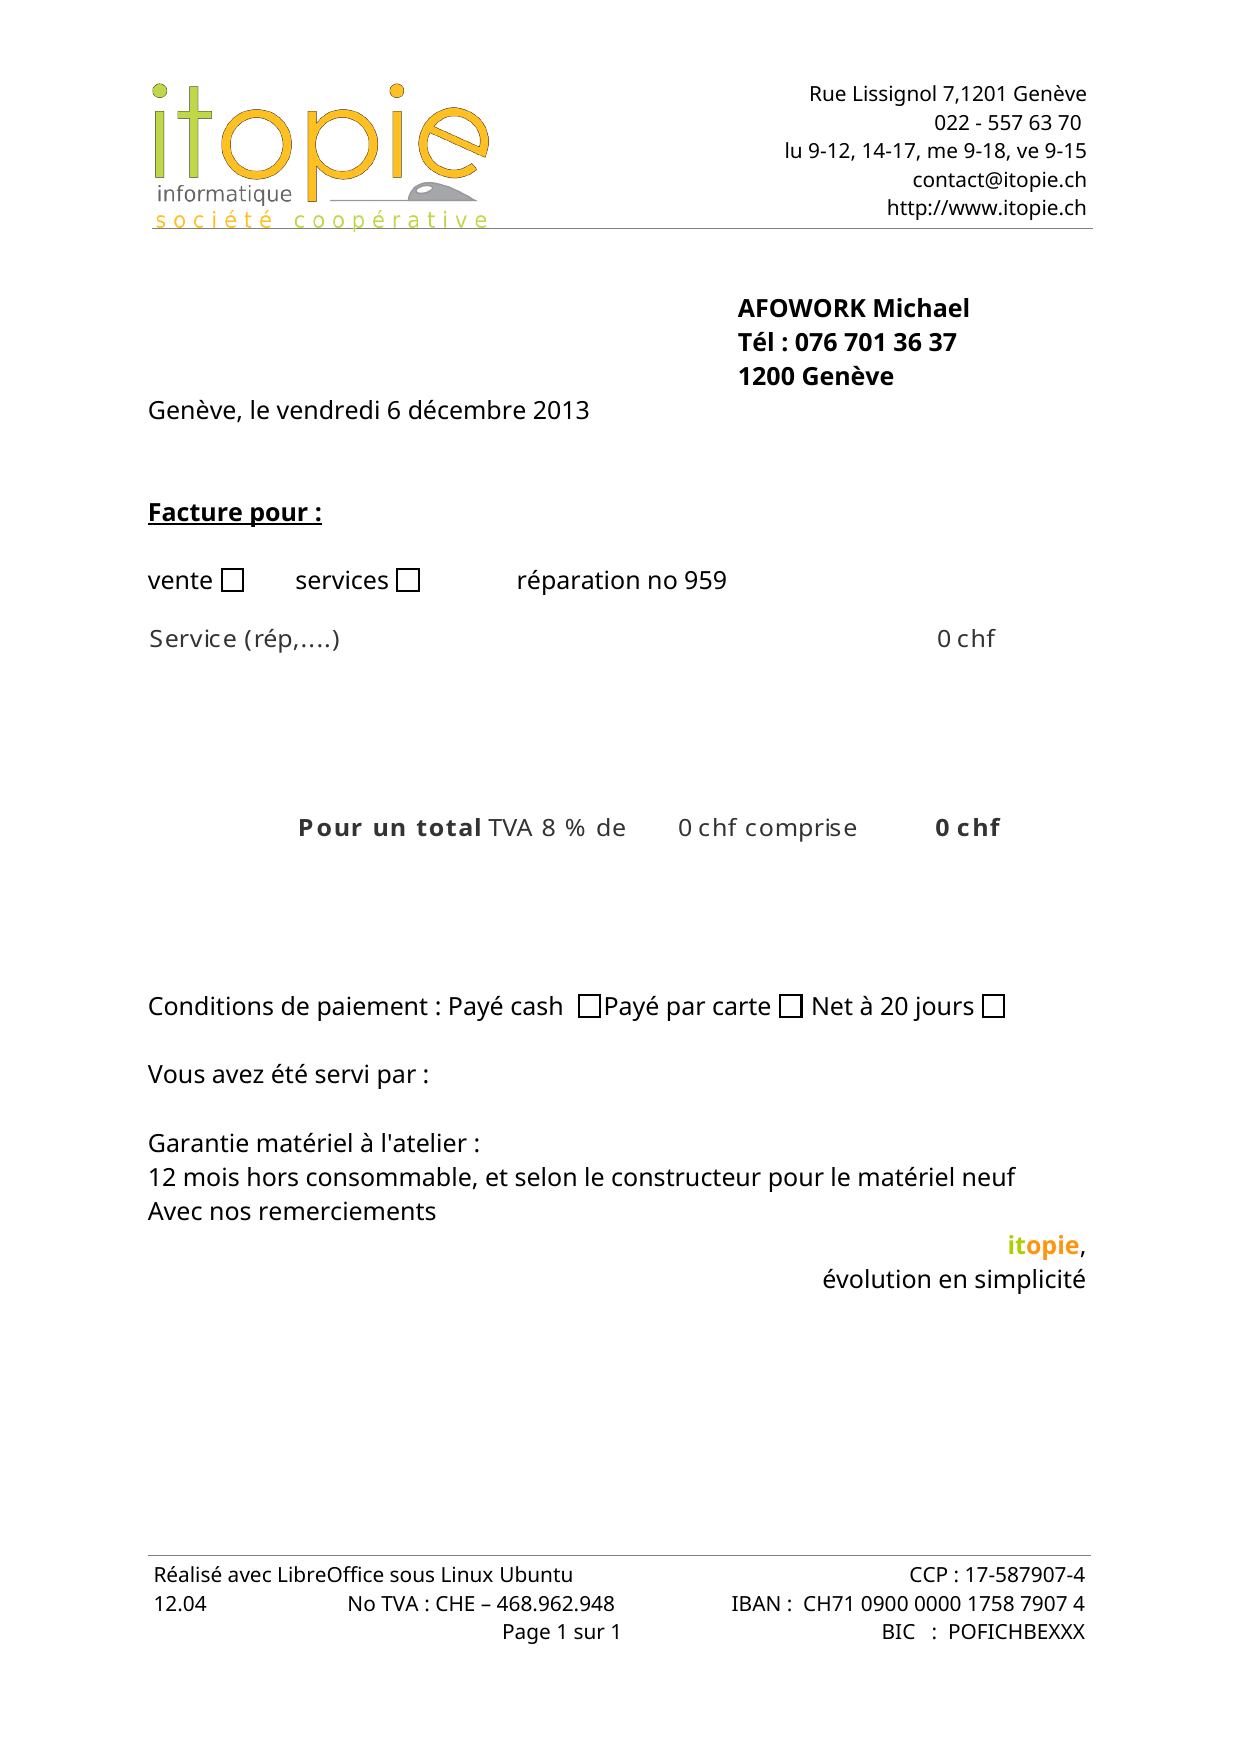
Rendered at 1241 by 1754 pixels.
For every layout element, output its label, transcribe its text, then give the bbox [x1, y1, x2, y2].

text évolution en simplicité [148, 1262, 1093, 1296]
text 1200 Genève [148, 358, 1093, 392]
text Garantie matériel à l'atelier : [148, 1125, 1093, 1159]
text Vous avez été servi par : [148, 1057, 1093, 1091]
text Genève, le vendredi 6 décembre 2013 [148, 392, 1093, 427]
text AFOWORK Michael [148, 290, 1093, 324]
text Conditions de paiement : Payé cash Payé par carte Net à 20 jours [148, 989, 1093, 1023]
picture [138, 72, 500, 244]
text itopie, [148, 1227, 1093, 1262]
text 12 mois hors consommable, et selon le constructeur pour le matériel neuf [148, 1159, 1093, 1193]
text Facture pour : [148, 495, 1093, 529]
text Tél : 076 701 36 37 [148, 324, 1093, 358]
text Avec nos remerciements [148, 1193, 1093, 1227]
text vente services réparation no 959 [148, 563, 1093, 597]
